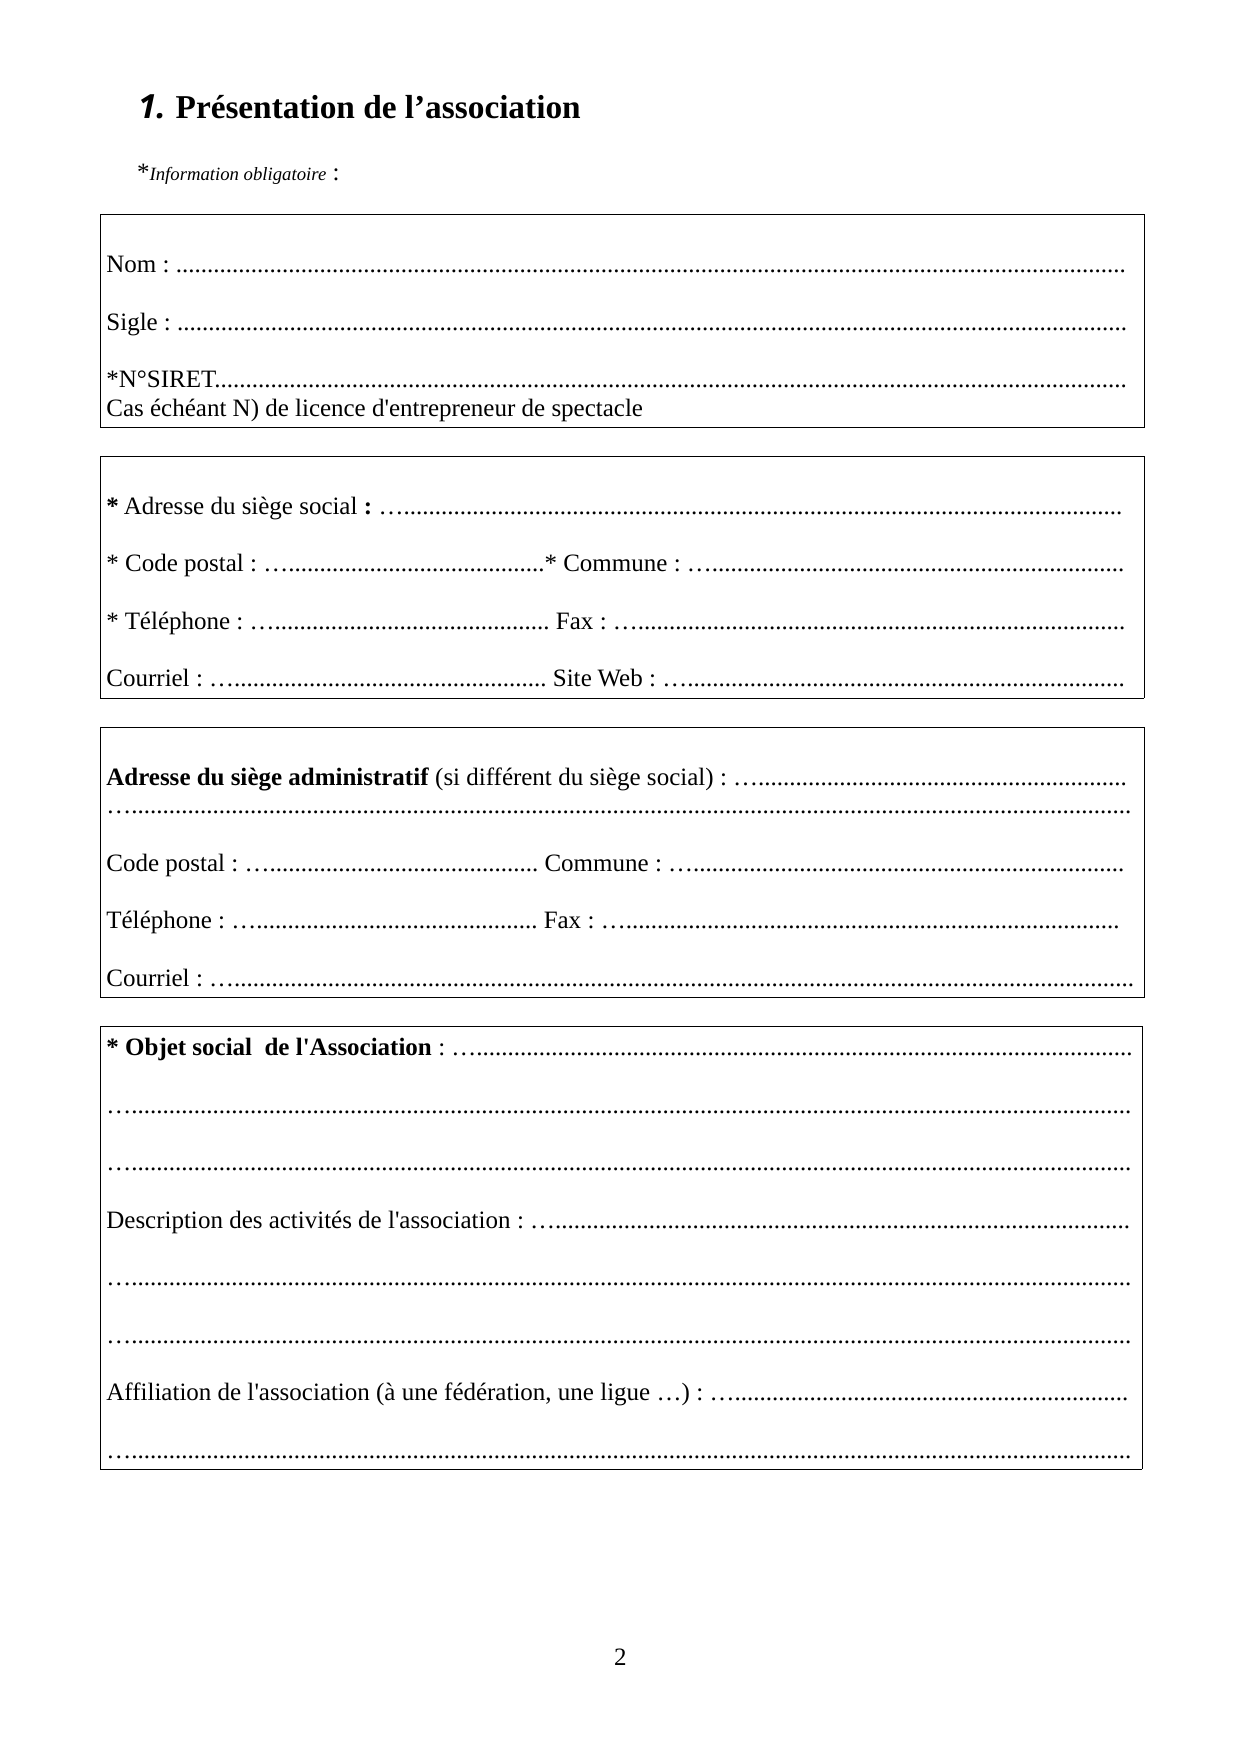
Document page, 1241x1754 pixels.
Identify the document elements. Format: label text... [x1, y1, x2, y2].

table_header Adresse du siège administratif (si différent du siège social) : …........................................................... …................................................................................................................................................................ Code postal : …........................................... Commune : …..................................................................... Téléphone : …............................................. Fax : …............................................................................... Courriel : …................................................................................................................................................ [101, 728, 1144, 997]
table_header * Objet social de l'Association : …......................................................................................................... …................................................................................................................................................................ …................................................................................................................................................................ Description des activités de l'association : …............................................................................................ …................................................................................................................................................................ …................................................................................................................................................................ Affiliation de l'association (à une fédération, une ligue …) : …............................................................... …................................................................................................................................................................ [101, 1027, 1142, 1469]
table_header Nom : ........................................................................................................................................................ Sigle : ........................................................................................................................................................ *N°SIRET.................................................................................................................................................. Cas échéant N) de licence d'entrepreneur de spectacle [101, 215, 1144, 427]
table_header * Adresse du siège social : …................................................................................................................... * Code postal : ….........................................* Commune : ….................................................................. * Téléphone : …............................................ Fax : ….............................................................................. Courriel : ….................................................. Site Web : …...................................................................... [101, 457, 1144, 698]
text *Information obligatoire : [100, 157, 1140, 186]
list Présentation de l’association [138, 83, 1140, 128]
